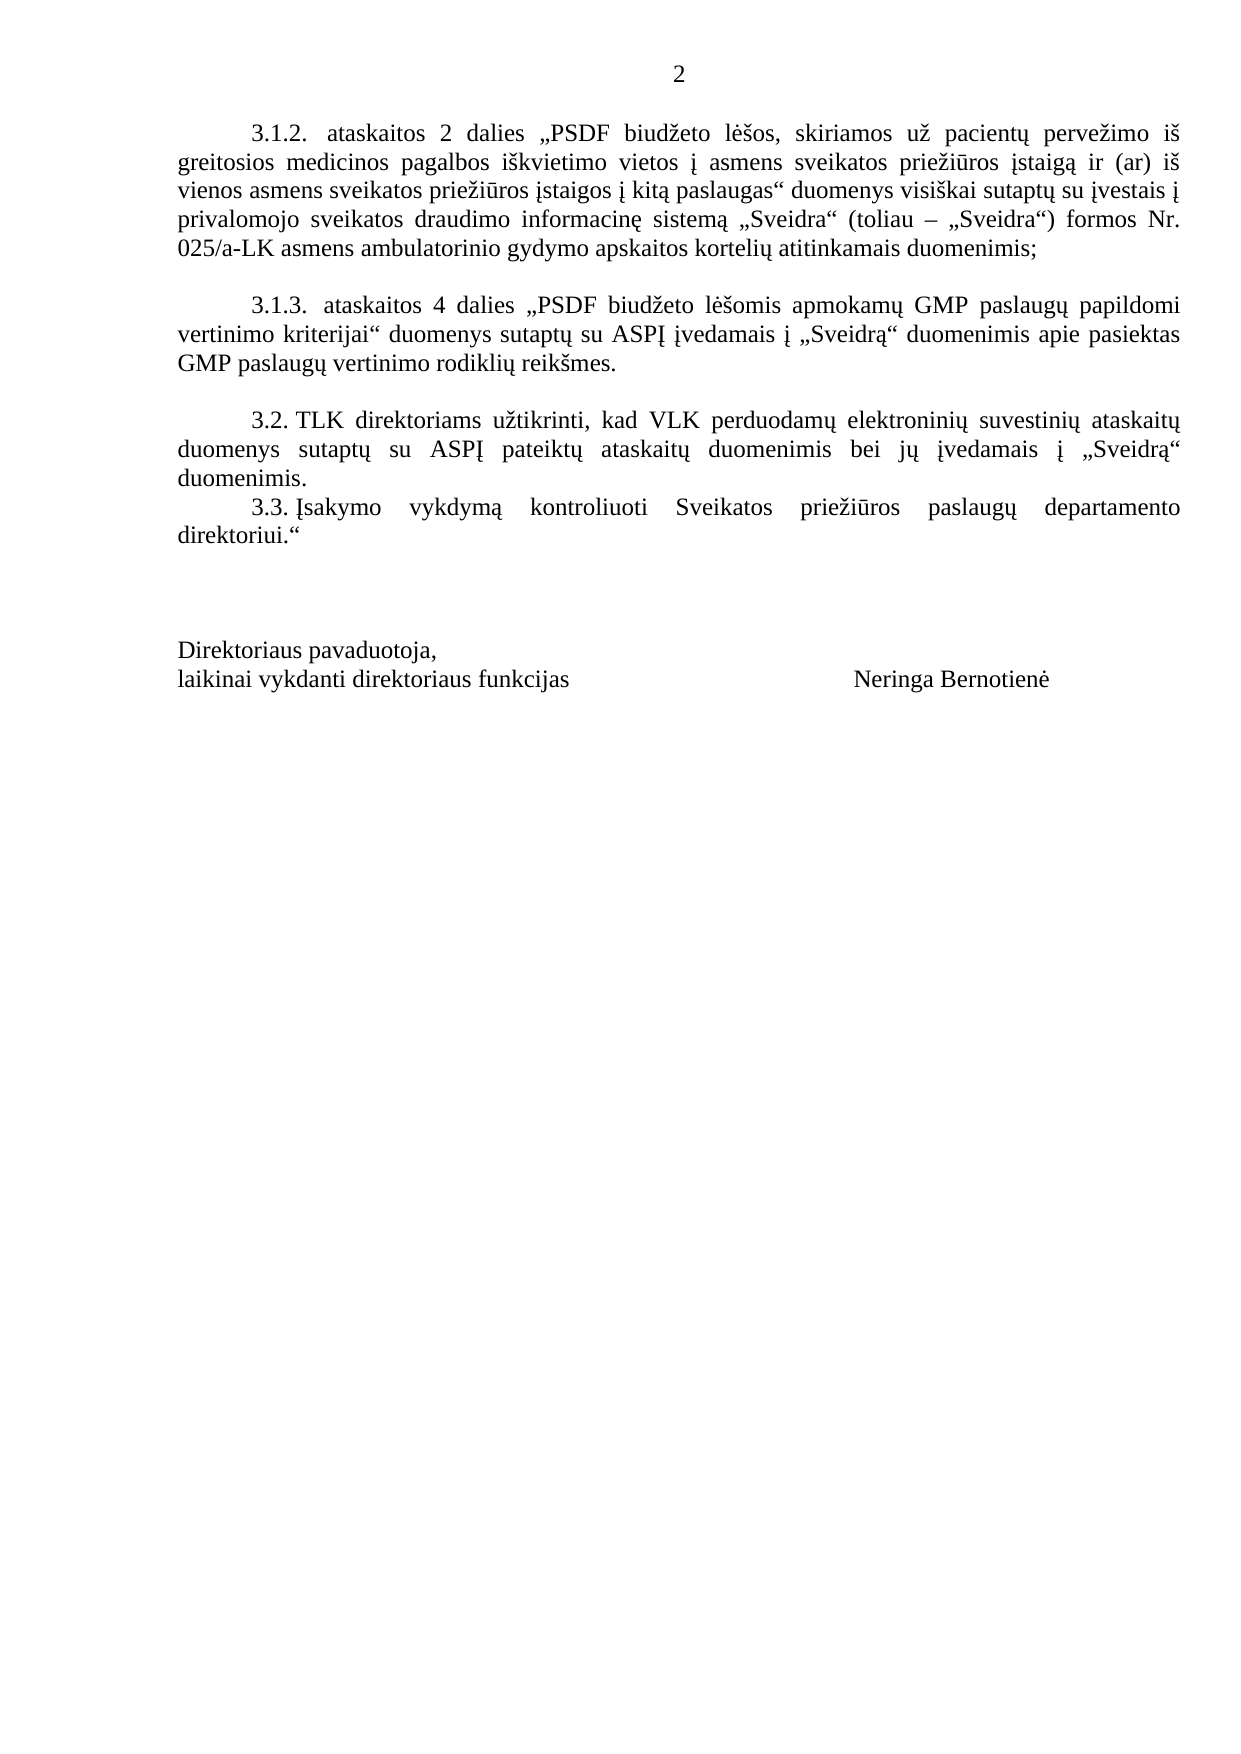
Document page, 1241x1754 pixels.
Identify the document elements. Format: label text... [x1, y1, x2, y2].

text laikinai vykdanti direktoriaus funkcijas Neringa Bernotienė [177, 664, 1181, 693]
text 3.1.3. ataskaitos 4 dalies „PSDF biudžeto lėšomis apmokamų GMP paslaugų papildomi vertinimo kriterijai“ duomenys sutaptų su ASPĮ įvedamais į „Sveidrą“ duomenimis apie pasiektas GMP paslaugų vertinimo rodiklių reikšmes. [177, 291, 1181, 377]
text Direktoriaus pavaduotoja, [177, 636, 1181, 664]
text 3.3. Įsakymo vykdymą kontroliuoti Sveikatos priežiūros paslaugų departamento direktoriui.“ [177, 492, 1181, 549]
text 3.1.2. ataskaitos 2 dalies „PSDF biudžeto lėšos, skiriamos už pacientų pervežimo iš greitosios medicinos pagalbos iškvietimo vietos į asmens sveikatos priežiūros įstaigą ir (ar) iš vienos asmens sveikatos priežiūros įstaigos į kitą paslaugas“ duomenys visiškai sutaptų su įvestais į privalomojo sveikatos draudimo informacinę sistemą „Sveidra“ (toliau – „Sveidra“) formos Nr. 025/a-LK asmens ambulatorinio gydymo apskaitos kortelių atitinkamais duomenimis; [177, 118, 1181, 262]
text 3.2. TLK direktoriams užtikrinti, kad VLK perduodamų elektroninių suvestinių ataskaitų duomenys sutaptų su ASPĮ pateiktų ataskaitų duomenimis bei jų įvedamais į „Sveidrą“ duomenimis. [177, 406, 1181, 492]
